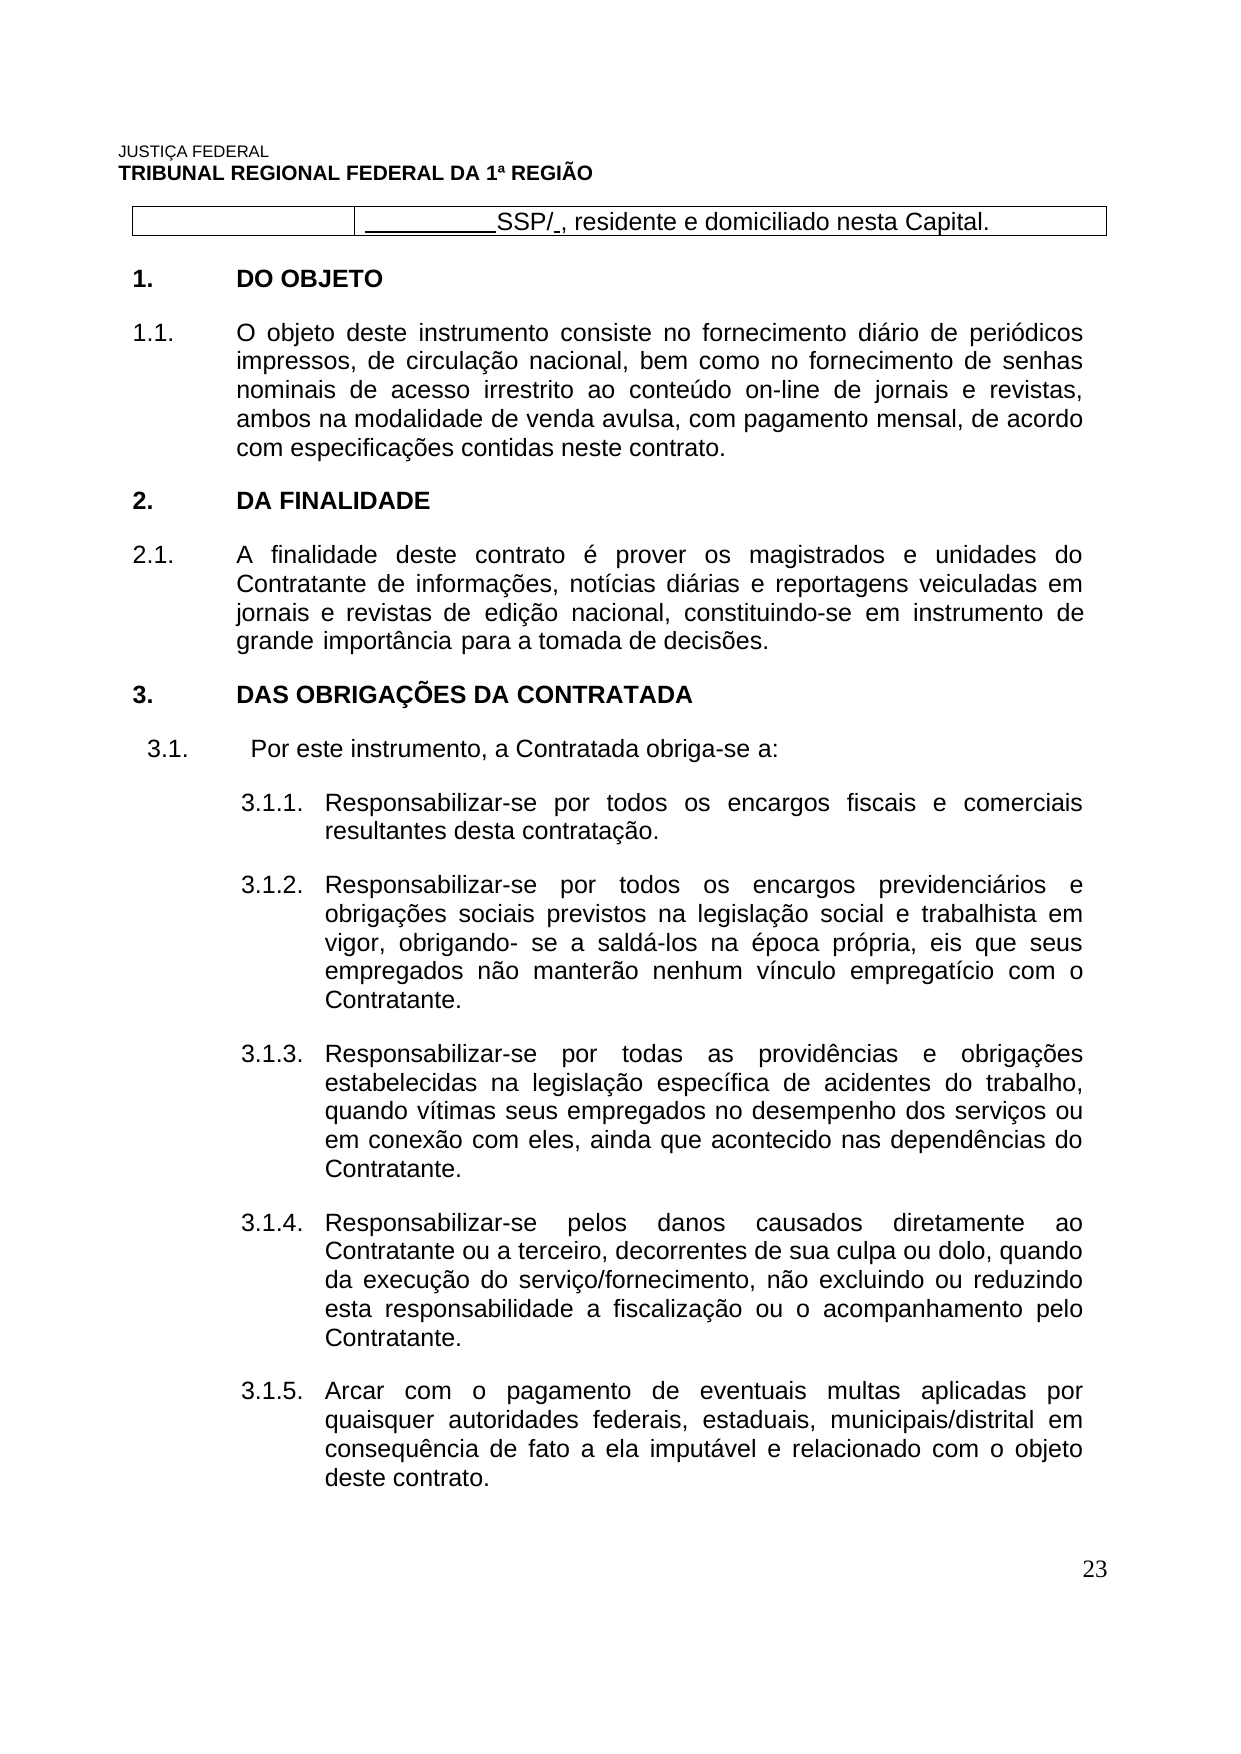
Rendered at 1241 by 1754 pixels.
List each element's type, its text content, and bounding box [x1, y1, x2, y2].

subtitle DA FINALIDADE [132, 486, 1107, 515]
list Por este instrumento, a Contratada obriga-se a: [147, 734, 1107, 762]
subtitle DAS OBRIGAÇÕES DA CONTRATADA [132, 680, 1107, 709]
table_cell SSP/ , residente e domiciliado nesta Capital. [355, 207, 1106, 235]
list Arcar com o pagamento de eventuais multas aplicadas por quaisquer autoridades federais, estaduais, municipais/distrital em consequência de fato a ela imputável e relacionado com o objeto deste contrato. [241, 1376, 1084, 1491]
list A finalidade deste contrato é prover os magistrados e unidades do Contratante de informações, notícias diárias e reportagens veiculadas em jornais e revistas de edição nacional, constituindo-se em instrumento de grande importância para a tomada de decisões. [132, 540, 1084, 655]
list Responsabilizar-se por todos os encargos previdenciários e obrigações sociais previstos na legislação social e trabalhista em vigor, obrigando- se a saldá-los na época própria, eis que seus empregados não manterão nenhum vínculo empregatício com o Contratante. [241, 870, 1084, 1014]
list Responsabilizar-se por todos os encargos fiscais e comerciais resultantes desta contratação. [241, 787, 1084, 845]
list Responsabilizar-se pelos danos causados diretamente ao Contratante ou a terceiro, decorrentes de sua culpa ou dolo, quando da execução do serviço/fornecimento, não excluindo ou reduzindo esta responsabilidade a fiscalização ou o acompanhamento pelo Contratante. [241, 1208, 1084, 1351]
list Responsabilizar-se por todas as providências e obrigações estabelecidas na legislação específica de acidentes do trabalho, quando vítimas seus empregados no desempenho dos serviços ou em conexão com eles, ainda que acontecido nas dependências do Contratante. [241, 1039, 1084, 1183]
list O objeto deste instrumento consiste no fornecimento diário de periódicos impressos, de circulação nacional, bem como no fornecimento de senhas nominais de acesso irrestrito ao conteúdo on-line de jornais e revistas, ambos na modalidade de venda avulsa, com pagamento mensal, de acordo com especificações contidas neste contrato. [132, 317, 1084, 461]
subtitle DO OBJETO [132, 264, 1107, 292]
table_cell [133, 207, 354, 235]
